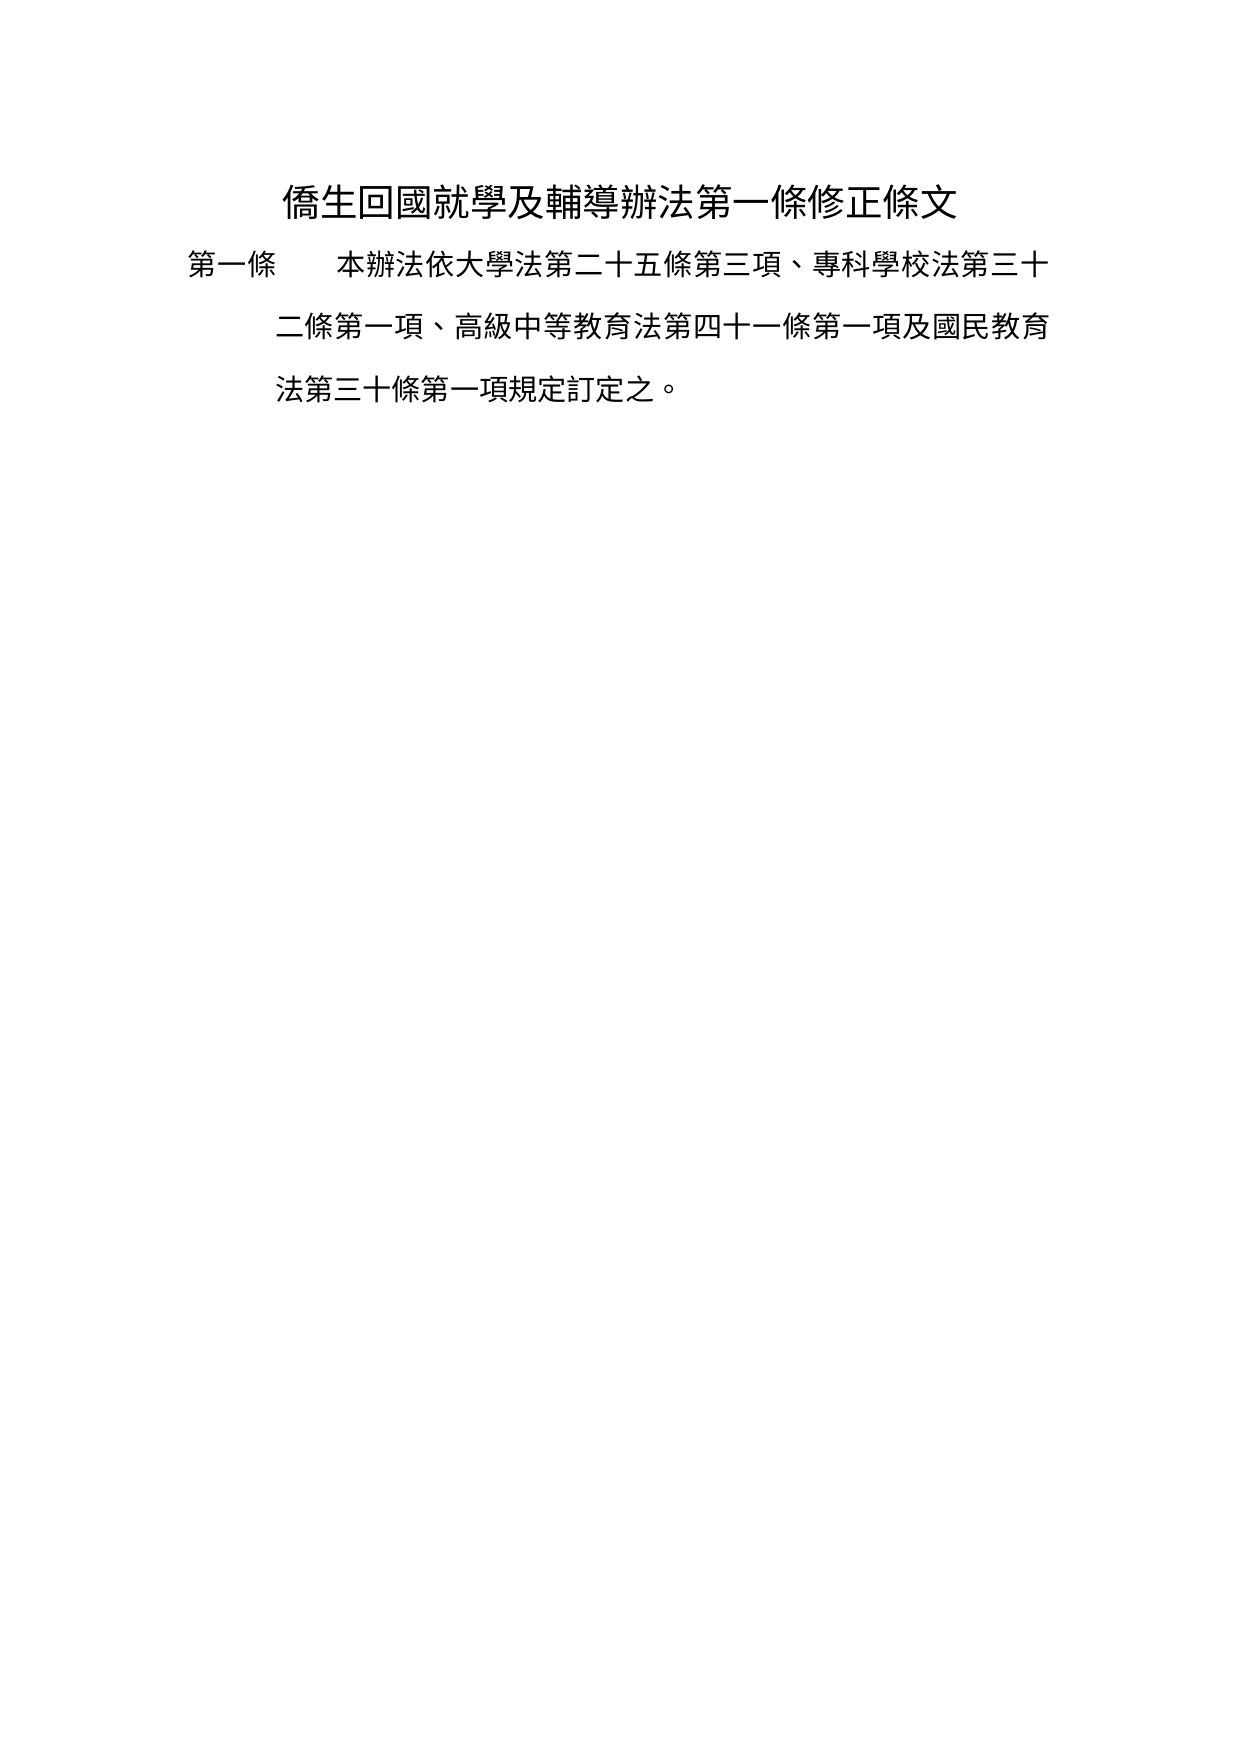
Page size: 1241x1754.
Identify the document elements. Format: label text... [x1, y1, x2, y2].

text 僑生回國就學及輔導辦法第一條修正條文 [187, 158, 1053, 221]
text 第一條 本辦法依大學法第二十五條第三項、專科學校法第三十二條第一項、高級中等教育法第四十一條第一項及國民教育法第三十條第一項規定訂定之。 [187, 221, 1053, 408]
